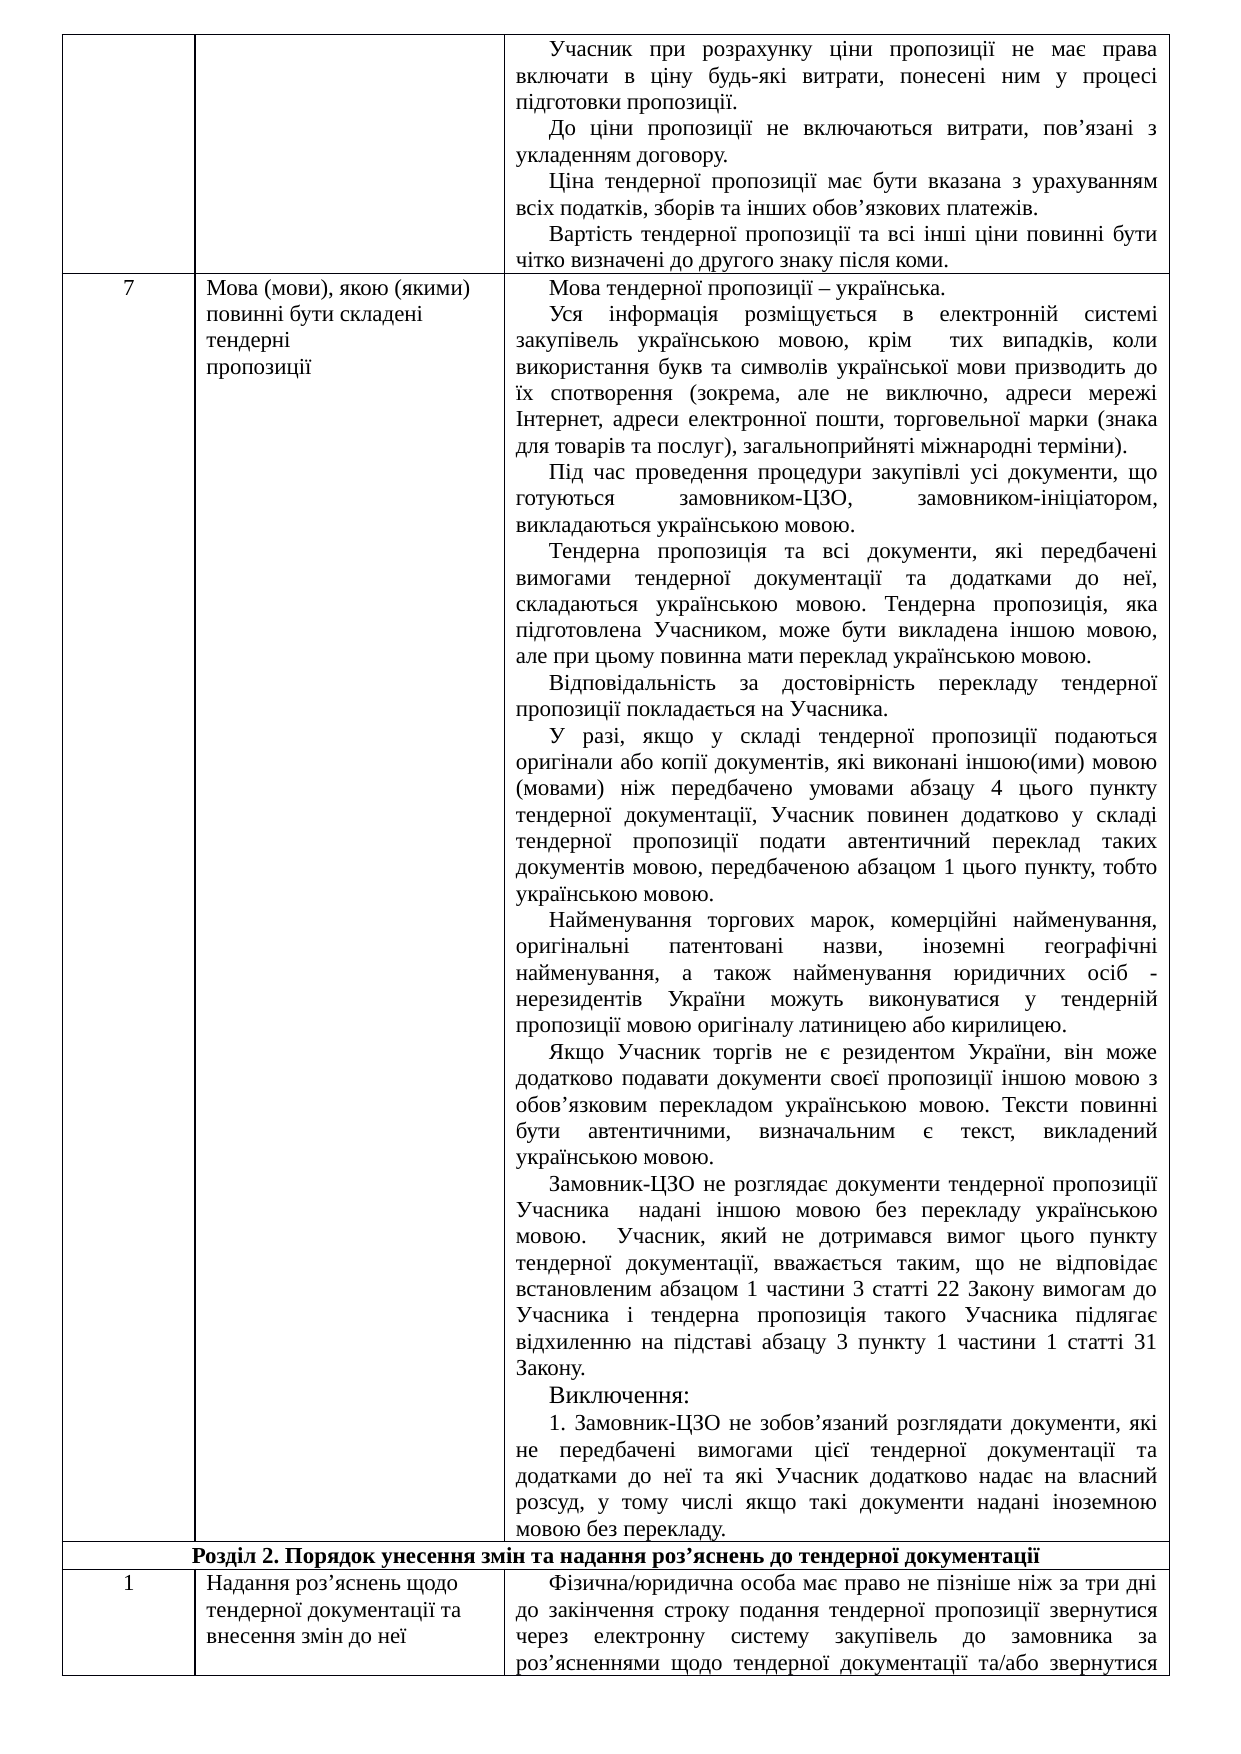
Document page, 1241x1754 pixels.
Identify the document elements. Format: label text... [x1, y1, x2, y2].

table_cell [196, 35, 504, 273]
table_cell Надання роз’яснень щодо тендерної документації та внесення змін до неї [196, 1570, 504, 1675]
table_cell 7 [63, 274, 194, 1541]
table_cell Розділ 2. Порядок унесення змін та надання роз’яснень до тендерної документації [63, 1542, 1169, 1568]
table_cell [63, 35, 194, 273]
table_cell Фізична/юридична особа має право не пізніше ніж за три дні до закінчення строку подання тендерної пропозиції звернутися через електронну систему закупівель до замовника за роз’ясненнями щодо тендерної документації та/або звернутися [505, 1570, 1169, 1675]
table_cell 1 [63, 1570, 194, 1675]
table_cell Мова (мови), якою (якими) повинні бути складені тендерні пропозиції [196, 274, 504, 1541]
table_cell Мова тендерної пропозиції – українська. Уся інформація розміщується в електронній системі закупівель українською мовою, крім тих випадків, коли використання букв та символів української мови призводить до їх спотворення (зокрема, але не виключно, адреси мережі Інтернет, адреси електронної пошти, торговельної марки (знака для товарів та послуг), загальноприйняті міжнародні терміни). Під час проведення процедури закупівлі усі документи, що готуються замовником-ЦЗО, замовником-ініціатором, викладаються українською мовою. Тендерна пропозиція та всі документи, які передбачені вимогами тендерної документації та додатками до неї, складаються українською мовою. Тендерна пропозиція, яка підготовлена Учасником, може бути викладена іншою мовою, але при цьому повинна мати переклад українською мовою. Відповідальність за достовірність перекладу тендерної пропозиції покладається на Учасника. У разі, якщо у складі тендерної пропозиції подаються оригінали або копії документів, які виконані іншою(ими) мовою (мовами) ніж передбачено умовами абзацу 4 цього пункту тендерної документації, Учасник повинен додатково у складі тендерної пропозиції подати автентичний переклад таких документів мовою, передбаченою абзацом 1 цього пункту, тобто українською мовою. Найменування торгових марок, комерційні найменування, оригінальні патентовані назви, іноземні географічні найменування, а також найменування юридичних осіб -нерезидентів України можуть виконуватися у тендерній пропозиції мовою оригіналу латиницею або кирилицею. Якщо Учасник торгів не є резидентом України, він може додатково подавати документи своєї пропозиції іншою мовою з обов’язковим перекладом українською мовою. Тексти повинні бути автентичними, визначальним є текст, викладений українською мовою. Замовник-ЦЗО не розглядає документи тендерної пропозиції Учасника надані іншою мовою без перекладу українською мовою. Учасник, який не дотримався вимог цього пункту тендерної документації, вважається таким, що не відповідає встановленим абзацом 1 частини 3 статті 22 Закону вимогам до Учасника і тендерна пропозиція такого Учасника підлягає відхиленню на підставі абзацу 3 пункту 1 частини 1 статті 31 Закону. Виключення: 1. Замовник-ЦЗО не зобов’язаний розглядати документи, які не передбачені вимогами цієї тендерної документації та додатками до неї та які Учасник додатково надає на власний розсуд, у тому числі якщо такі документи надані іноземною мовою без перекладу. [505, 274, 1169, 1541]
table_cell Учасник при розрахунку ціни пропозиції не має права включати в ціну будь-які витрати, понесені ним у процесі підготовки пропозиції. До ціни пропозиції не включаються витрати, пов’язані з укладенням договору. Ціна тендерної пропозиції має бути вказана з урахуванням всіх податків, зборів та інших обов’язкових платежів. Вартість тендерної пропозиції та всі інші ціни повинні бути чітко визначені до другого знаку після коми. [505, 35, 1169, 273]
